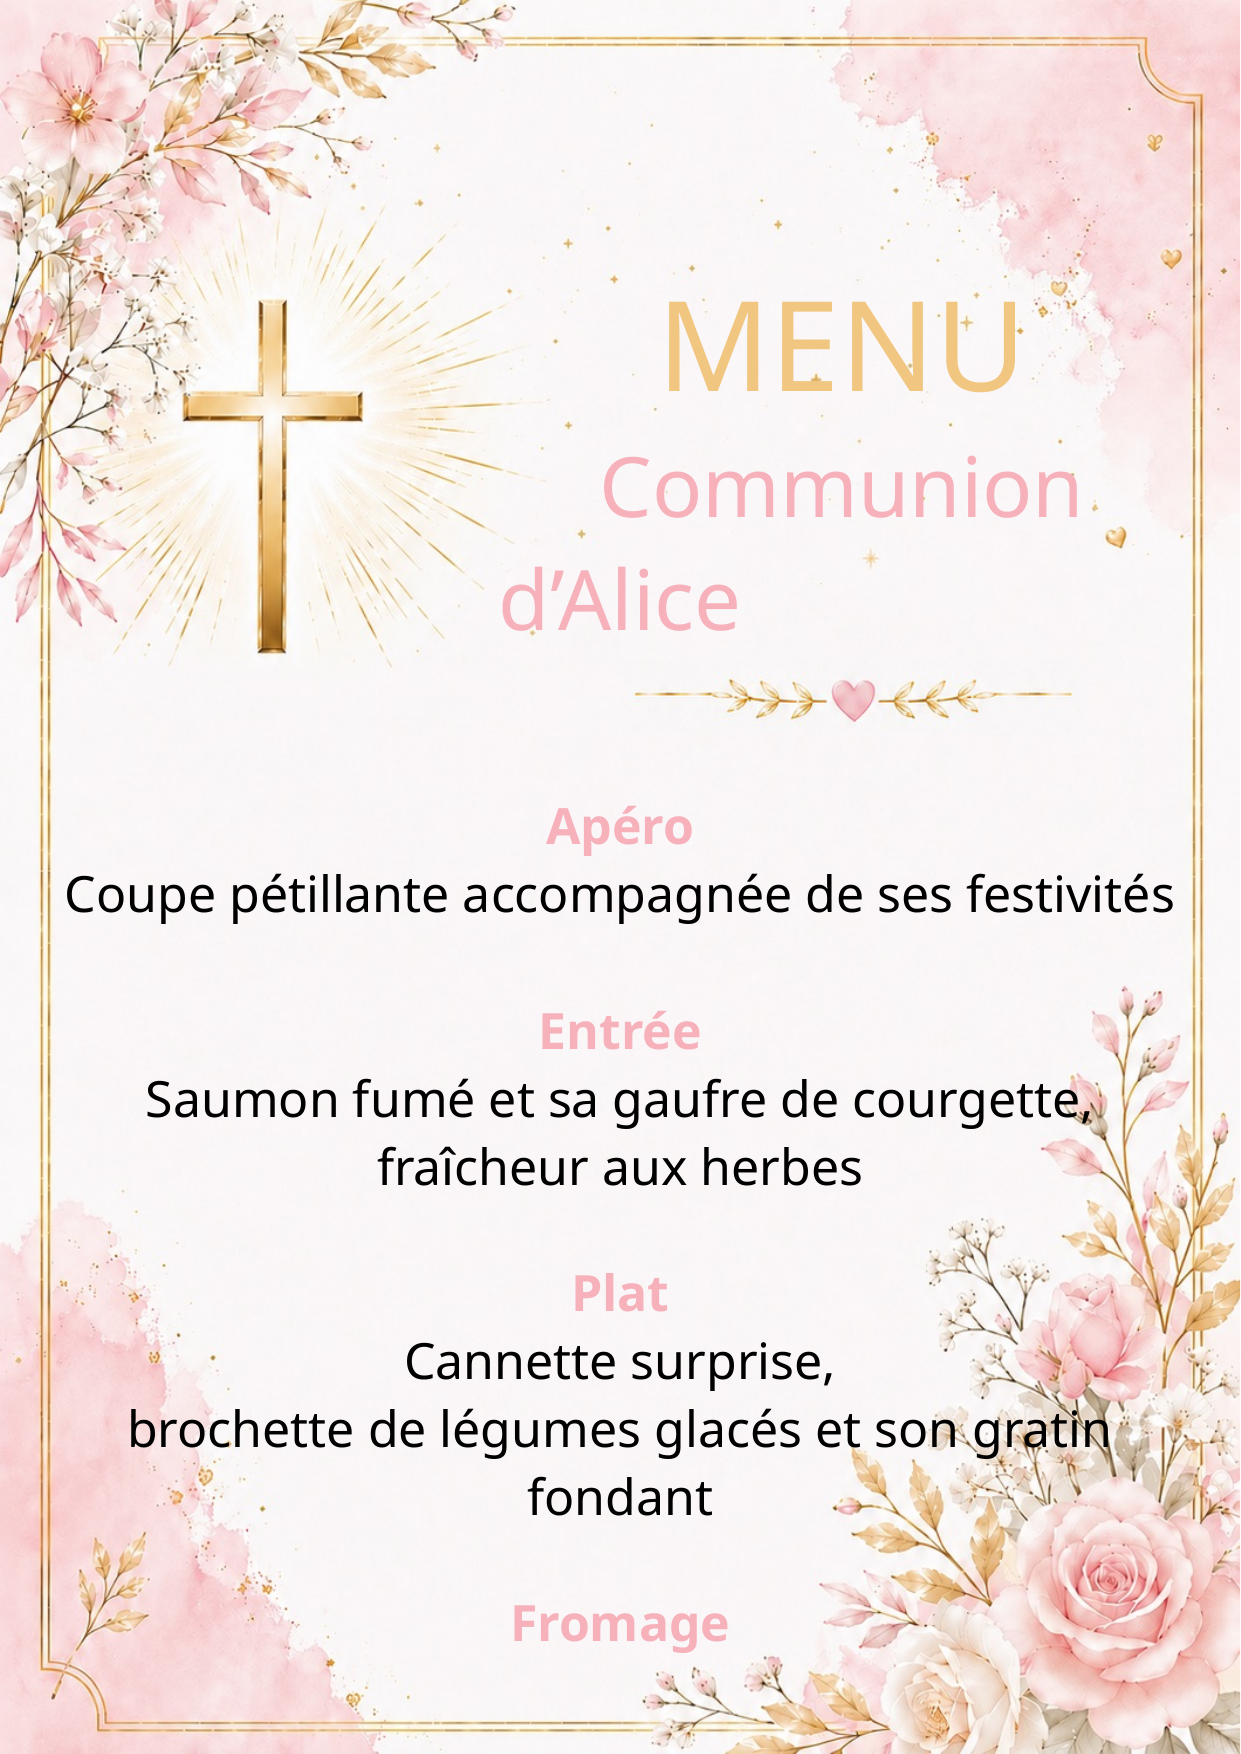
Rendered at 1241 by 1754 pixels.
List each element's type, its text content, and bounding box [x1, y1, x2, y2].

text Entrée [59, 996, 1181, 1064]
text Apéro [59, 791, 1181, 859]
text Coupe pétillante accompagnée de ses festivités [59, 859, 1181, 928]
picture [0, 0, 1241, 1754]
text Plat [59, 1258, 1181, 1326]
text brochette de légumes glacés et son gratin fondant [59, 1394, 1181, 1530]
text Saumon fumé et sa gaufre de courgette, [59, 1064, 1181, 1132]
text Fromage [59, 1588, 1181, 1656]
text Cannette surprise, [59, 1326, 1181, 1394]
text MENU [59, 258, 1181, 428]
text Communion d’Alice [59, 428, 1181, 655]
text fraîcheur aux herbes [59, 1132, 1181, 1200]
